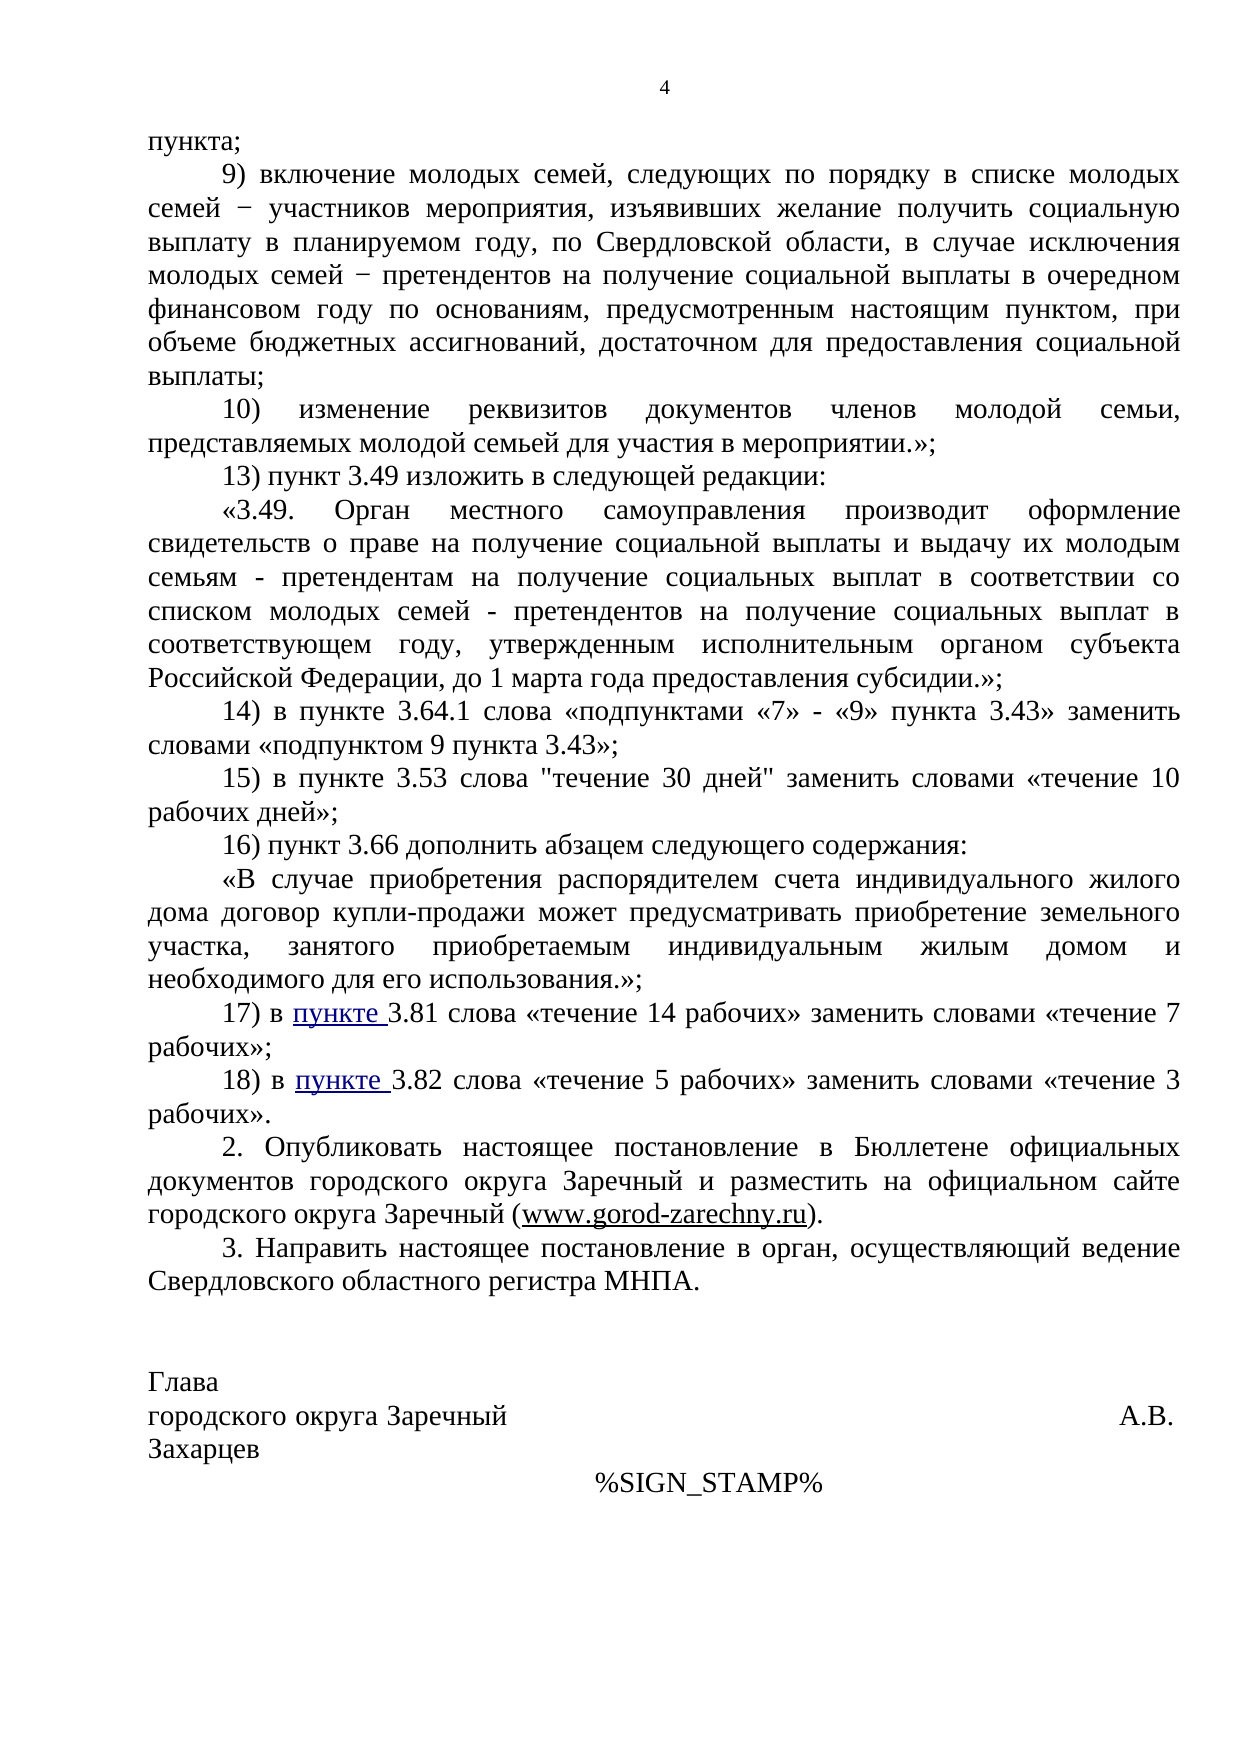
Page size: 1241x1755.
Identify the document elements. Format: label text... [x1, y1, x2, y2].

text %SIGN_STAMP% [148, 1465, 1181, 1498]
text 15) в пункте 3.53 слова "течение 30 дней" заменить словами «течение 10 рабочих дней»; [148, 760, 1181, 827]
text «3.49. Орган местного самоуправления производит оформление свидетельств о праве на получение социальной выплаты и выдачу их молодым семьям - претендентам на получение социальных выплат в соответствии со списком молодых семей - претендентов на получение социальных выплат в соответствующем году, утвержденным исполнительным органом субъекта Российской Федерации, до 1 марта года предоставления субсидии.»; [148, 492, 1181, 693]
text 13) пункт 3.49 изложить в следующей редакции: [148, 458, 1181, 492]
text 10) изменение реквизитов документов членов молодой семьи, представляемых молодой семьей для участия в мероприятии.»; [148, 391, 1181, 458]
text «В случае приобретения распорядителем счета индивидуального жилого дома договор купли-продажи может предусматривать приобретение земельного участка, занятого приобретаемым индивидуальным жилым домом и необходимого для его использования.»; [148, 861, 1181, 995]
text 9) включение молодых семей, следующих по порядку в списке молодых семей − участников мероприятия, изъявивших желание получить социальную выплату в планируемом году, по Свердловской области, в случае исключения молодых семей − претендентов на получение социальной выплаты в очередном финансовом году по основаниям, предусмотренным настоящим пунктом, при объеме бюджетных ассигнований, достаточном для предоставления социальной выплаты; [148, 157, 1181, 391]
text 3. Направить настоящее постановление в орган, осуществляющий ведение Свердловского областного регистра МНПА. [148, 1230, 1181, 1297]
text 14) в пункте 3.64.1 слова «подпунктами «7» - «9» пункта 3.43» заменить словами «подпунктом 9 пункта 3.43»; [148, 693, 1181, 760]
text пункта; [148, 123, 1181, 157]
text 16) пункт 3.66 дополнить абзацем следующего содержания: [148, 827, 1181, 861]
text городского округа Заречный А.В. Захарцев [148, 1398, 1181, 1465]
text 18) в пункте 3.82 слова «течение 5 рабочих» заменить словами «течение 3 рабочих». [148, 1062, 1181, 1129]
text Глава [148, 1364, 1181, 1398]
text 17) в пункте 3.81 слова «течение 14 рабочих» заменить словами «течение 7 рабочих»; [148, 995, 1181, 1062]
text 2. Опубликовать настоящее постановление в Бюллетене официальных документов городского округа Заречный и разместить на официальном сайте городского округа Заречный (www.gorod-zarechny.ru). [148, 1129, 1181, 1230]
